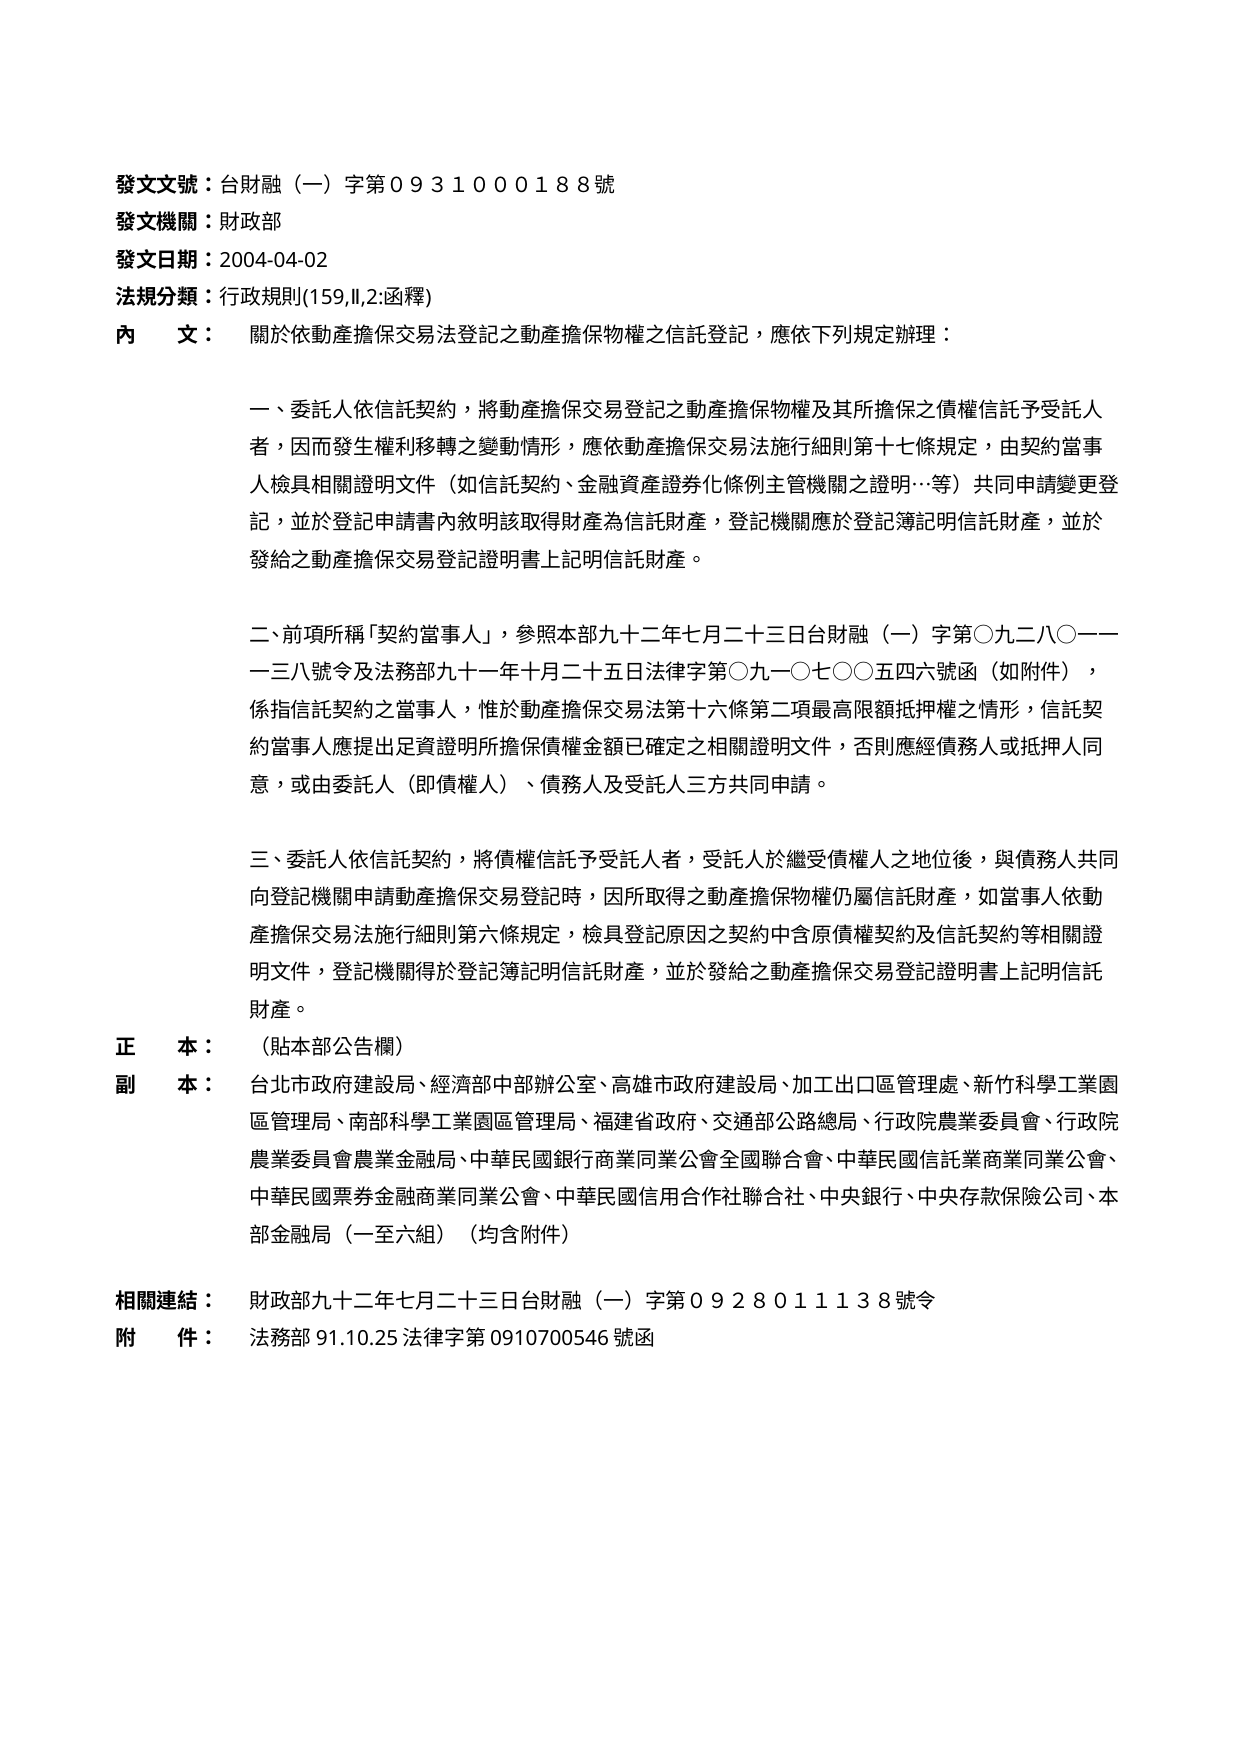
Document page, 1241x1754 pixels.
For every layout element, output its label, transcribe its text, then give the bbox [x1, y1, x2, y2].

table_cell 關於依動產擔保交易法登記之動產擔保物權之信託登記，應依下列規定辦理： 一、委託人依信託契約，將動產擔保交易登記之動產擔保物權及其所擔保之債權信託予受託人者，因而發生權利移轉之變動情形，應依動產擔保交易法施行細則第十七條規定，由契約當事人檢具相關證明文件（如信託契約、金融資產證券化條例主管機關之證明…等）共同申請變更登記，並於登記申請書內敘明該取得財產為信託財產，登記機關應於登記簿記明信託財產，並於發給之動產擔保交易登記證明書上記明信託財產。 二、前項所稱「契約當事人」，參照本部九十二年七月二十三日台財融（一）字第○九二八○一一一三八號令及法務部九十一年十月二十五日法律字第○九一○七○○五四六號函（如附件），係指信託契約之當事人，惟於動產擔保交易法第十六條第二項最高限額抵押權之情形，信託契約當事人應提出足資證明所擔保債權金額已確定之相關證明文件，否則應經債務人或抵押人同意，或由委託人（即債權人）、債務人及受託人三方共同申請。 三、委託人依信託契約，將債權信託予受託人者，受託人於繼受債權人之地位後，與債務人共同向登記機關申請動產擔保交易登記時，因所取得之動產擔保物權仍屬信託財產，如當事人依動產擔保交易法施行細則第六條規定，檢具登記原因之契約中含原債權契約及信託契約等相關證明文件，登記機關得於登記簿記明信託財產，並於發給之動產擔保交易登記證明書上記明信託財產。 [249, 315, 1119, 1027]
table_cell 財政部九十二年七月二十三日台財融（一）字第０９２８０１１１３８號令 [249, 1280, 1119, 1318]
table_cell 內 文： [115, 315, 249, 1027]
table_header 發文文號：台財融（一）字第０９３１０００１８８號 發文機關：財政部 發文日期：2004-04-02 法規分類：行政規則(159,Ⅱ,2:函釋) [115, 165, 1119, 314]
table_cell 附 件： [115, 1318, 249, 1355]
table_cell 相關連結： [115, 1280, 249, 1318]
table_cell 副 本： [115, 1065, 249, 1252]
table_cell （貼本部公告欄） [249, 1027, 1119, 1064]
table_cell [115, 1252, 249, 1280]
table_cell 法務部91.10.25法律字第0910700546號函 [249, 1318, 1119, 1355]
table_cell 台北市政府建設局、經濟部中部辦公室、高雄市政府建設局、加工出口區管理處、新竹科學工業園區管理局、南部科學工業園區管理局、福建省政府、交通部公路總局、行政院農業委員會、行政院農業委員會農業金融局、中華民國銀行商業同業公會全國聯合會、中華民國信託業商業同業公會、中華民國票券金融商業同業公會、中華民國信用合作社聯合社、中央銀行、中央存款保險公司、本部金融局（一至六組）（均含附件） [249, 1065, 1119, 1252]
table_cell 正 本： [115, 1027, 249, 1064]
table_cell [249, 1252, 1119, 1280]
